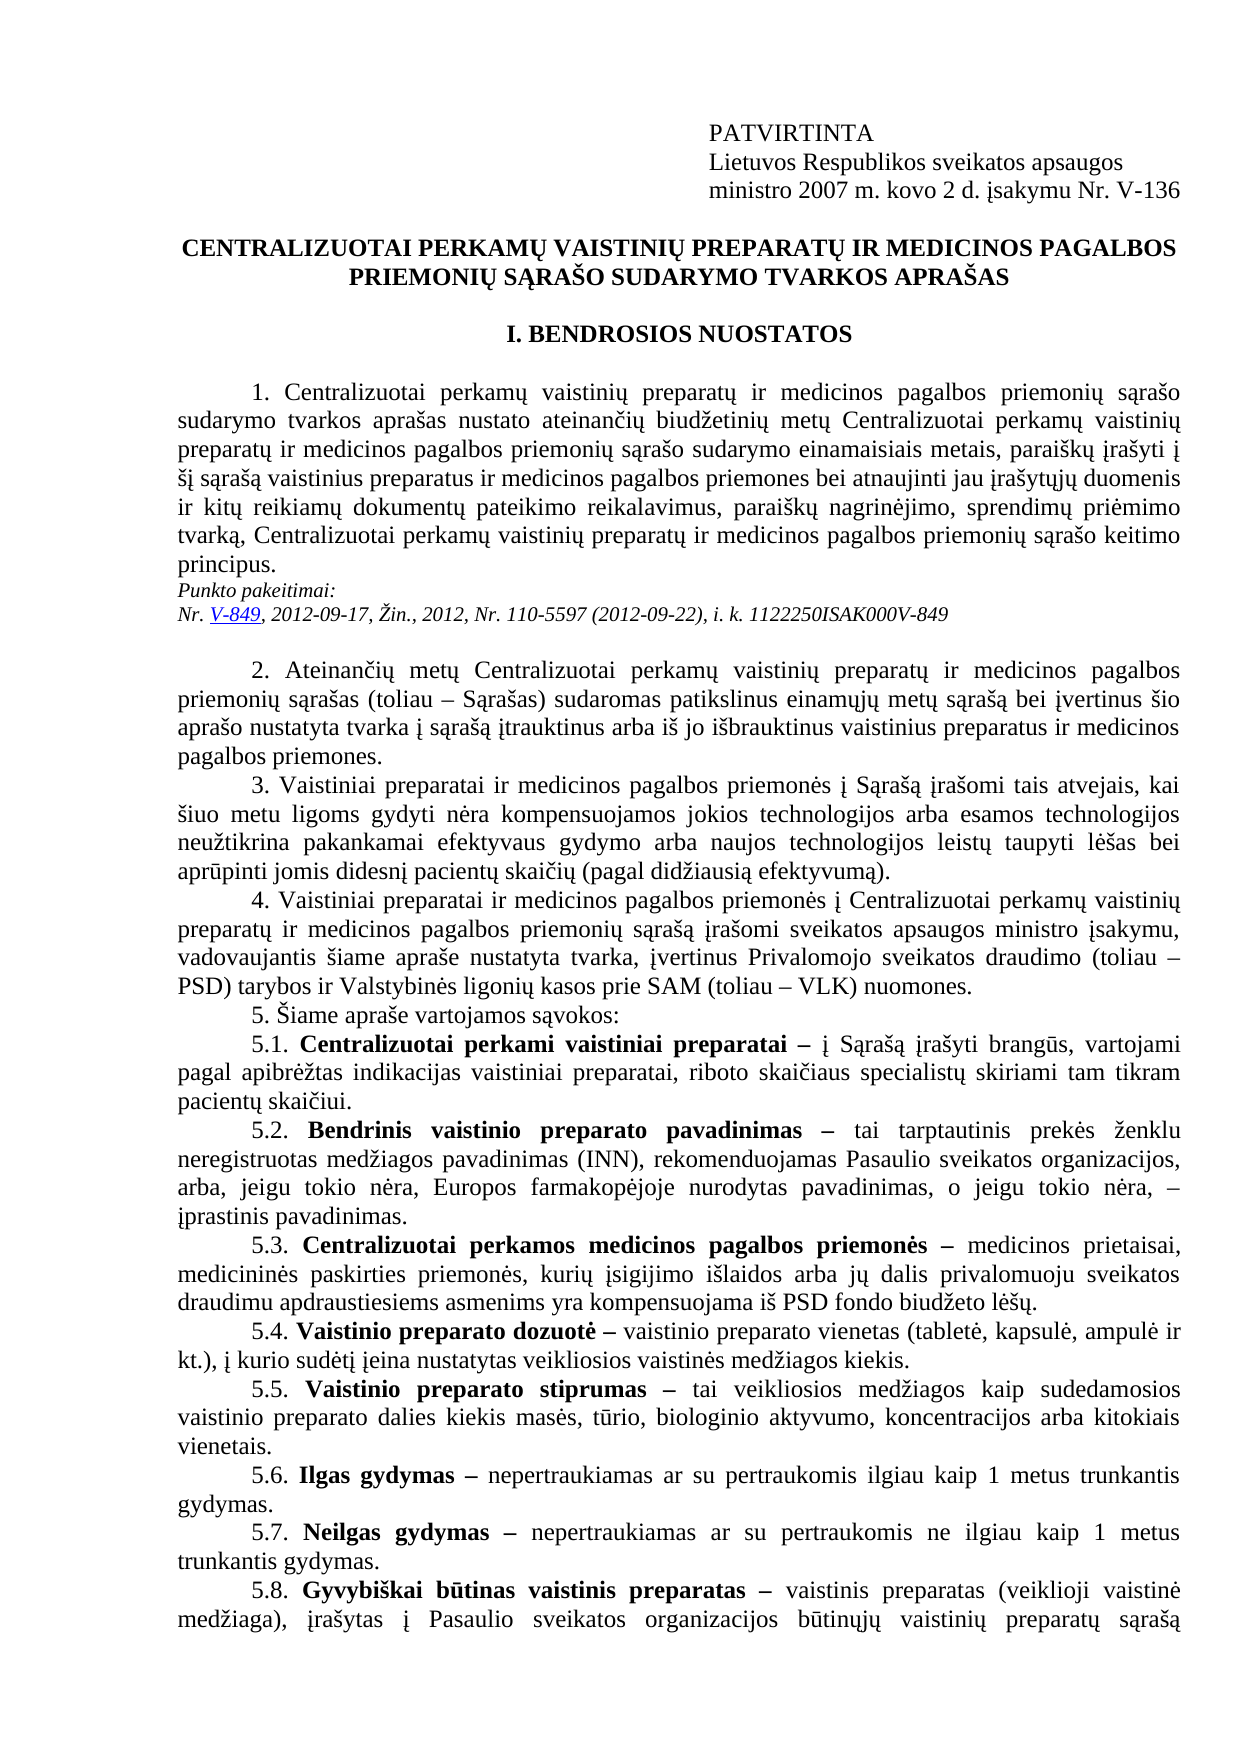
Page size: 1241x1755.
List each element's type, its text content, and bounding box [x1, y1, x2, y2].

text 5.3. Centralizuotai perkamos medicinos pagalbos priemonės – medicinos prietaisai, medicininės paskirties priemonės, kurių įsigijimo išlaidos arba jų dalis privalomuoju sveikatos draudimu apdraustiesiems asmenims yra kompensuojama iš PSD fondo biudžeto lėšų. [177, 1230, 1181, 1316]
text I. BENDROSIOS NUOSTATOS [177, 319, 1181, 348]
text 5.4. Vaistinio preparato dozuotė – vaistinio preparato vienetas (tabletė, kapsulė, ampulė ir kt.), į kurio sudėtį įeina nustatytas veikliosios vaistinės medžiagos kiekis. [177, 1316, 1181, 1374]
text 1. Centralizuotai perkamų vaistinių preparatų ir medicinos pagalbos priemonių sąrašo sudarymo tvarkos aprašas nustato ateinančių biudžetinių metų Centralizuotai perkamų vaistinių preparatų ir medicinos pagalbos priemonių sąrašo sudarymo einamaisiais metais, paraiškų įrašyti į šį sąrašą vaistinius preparatus ir medicinos pagalbos priemones bei atnaujinti jau įrašytųjų duomenis ir kitų reikiamų dokumentų pateikimo reikalavimus, paraiškų nagrinėjimo, sprendimų priėmimo tvarką, Centralizuotai perkamų vaistinių preparatų ir medicinos pagalbos priemonių sąrašo keitimo principus. [177, 377, 1181, 578]
text 2. Ateinančių metų Centralizuotai perkamų vaistinių preparatų ir medicinos pagalbos priemonių sąrašas (toliau – Sąrašas) sudaromas patikslinus einamųjų metų sąrašą bei įvertinus šio aprašo nustatyta tvarka į sąrašą įtrauktinus arba iš jo išbrauktinus vaistinius preparatus ir medicinos pagalbos priemones. [177, 655, 1181, 770]
text Nr. V-849, 2012-09-17, Žin., 2012, Nr. 110-5597 (2012-09-22), i. k. 1122250ISAK000V-849 [177, 602, 1181, 626]
text 4. Vaistiniai preparatai ir medicinos pagalbos priemonės į Centralizuotai perkamų vaistinių preparatų ir medicinos pagalbos priemonių sąrašą įrašomi sveikatos apsaugos ministro įsakymu, vadovaujantis šiame apraše nustatyta tvarka, įvertinus Privalomojo sveikatos draudimo (toliau – PSD) tarybos ir Valstybinės ligonių kasos prie SAM (toliau – VLK) nuomones. [177, 885, 1181, 1000]
text 5.6. Ilgas gydymas – nepertraukiamas ar su pertraukomis ilgiau kaip 1 metus trunkantis gydymas. [177, 1460, 1181, 1517]
text 5.8. Gyvybiškai būtinas vaistinis preparatas – vaistinis preparatas (veiklioji vaistinė medžiaga), įrašytas į Pasaulio sveikatos organizacijos būtinųjų vaistinių preparatų sąrašą [177, 1575, 1181, 1632]
text CENTRALIZUOTAI PERKAMŲ VAISTINIŲ PREPARATŲ IR MEDICINOS PAGALBOS PRIEMONIŲ SĄRAŠO SUDARYMO TVARKOS APRAŠAS [177, 233, 1181, 291]
text 5.2. Bendrinis vaistinio preparato pavadinimas – tai tarptautinis prekės ženklu neregistruotas medžiagos pavadinimas (INN), rekomenduojamas Pasaulio sveikatos organizacijos, arba, jeigu tokio nėra, Europos farmakopėjoje nurodytas pavadinimas, o jeigu tokio nėra, – įprastinis pavadinimas. [177, 1115, 1181, 1230]
text PATVIRTINTA [709, 118, 1181, 147]
text Punkto pakeitimai: [177, 578, 1181, 602]
text ministro 2007 m. kovo 2 d. įsakymu Nr. V-136 [177, 176, 1181, 204]
text 5. Šiame apraše vartojamos sąvokos: [177, 1000, 1181, 1029]
text 5.1. Centralizuotai perkami vaistiniai preparatai – į Sąrašą įrašyti brangūs, vartojami pagal apibrėžtas indikacijas vaistiniai preparatai, riboto skaičiaus specialistų skiriami tam tikram pacientų skaičiui. [177, 1029, 1181, 1115]
text 5.5. Vaistinio preparato stiprumas – tai veikliosios medžiagos kaip sudedamosios vaistinio preparato dalies kiekis masės, tūrio, biologinio aktyvumo, koncentracijos arba kitokiais vienetais. [177, 1374, 1181, 1460]
text Lietuvos Respublikos sveikatos apsaugos [177, 147, 1181, 176]
text 3. Vaistiniai preparatai ir medicinos pagalbos priemonės į Sąrašą įrašomi tais atvejais, kai šiuo metu ligoms gydyti nėra kompensuojamos jokios technologijos arba esamos technologijos neužtikrina pakankamai efektyvaus gydymo arba naujos technologijos leistų taupyti lėšas bei aprūpinti jomis didesnį pacientų skaičių (pagal didžiausią efektyvumą). [177, 770, 1181, 885]
text 5.7. Neilgas gydymas – nepertraukiamas ar su pertraukomis ne ilgiau kaip 1 metus trunkantis gydymas. [177, 1517, 1181, 1575]
